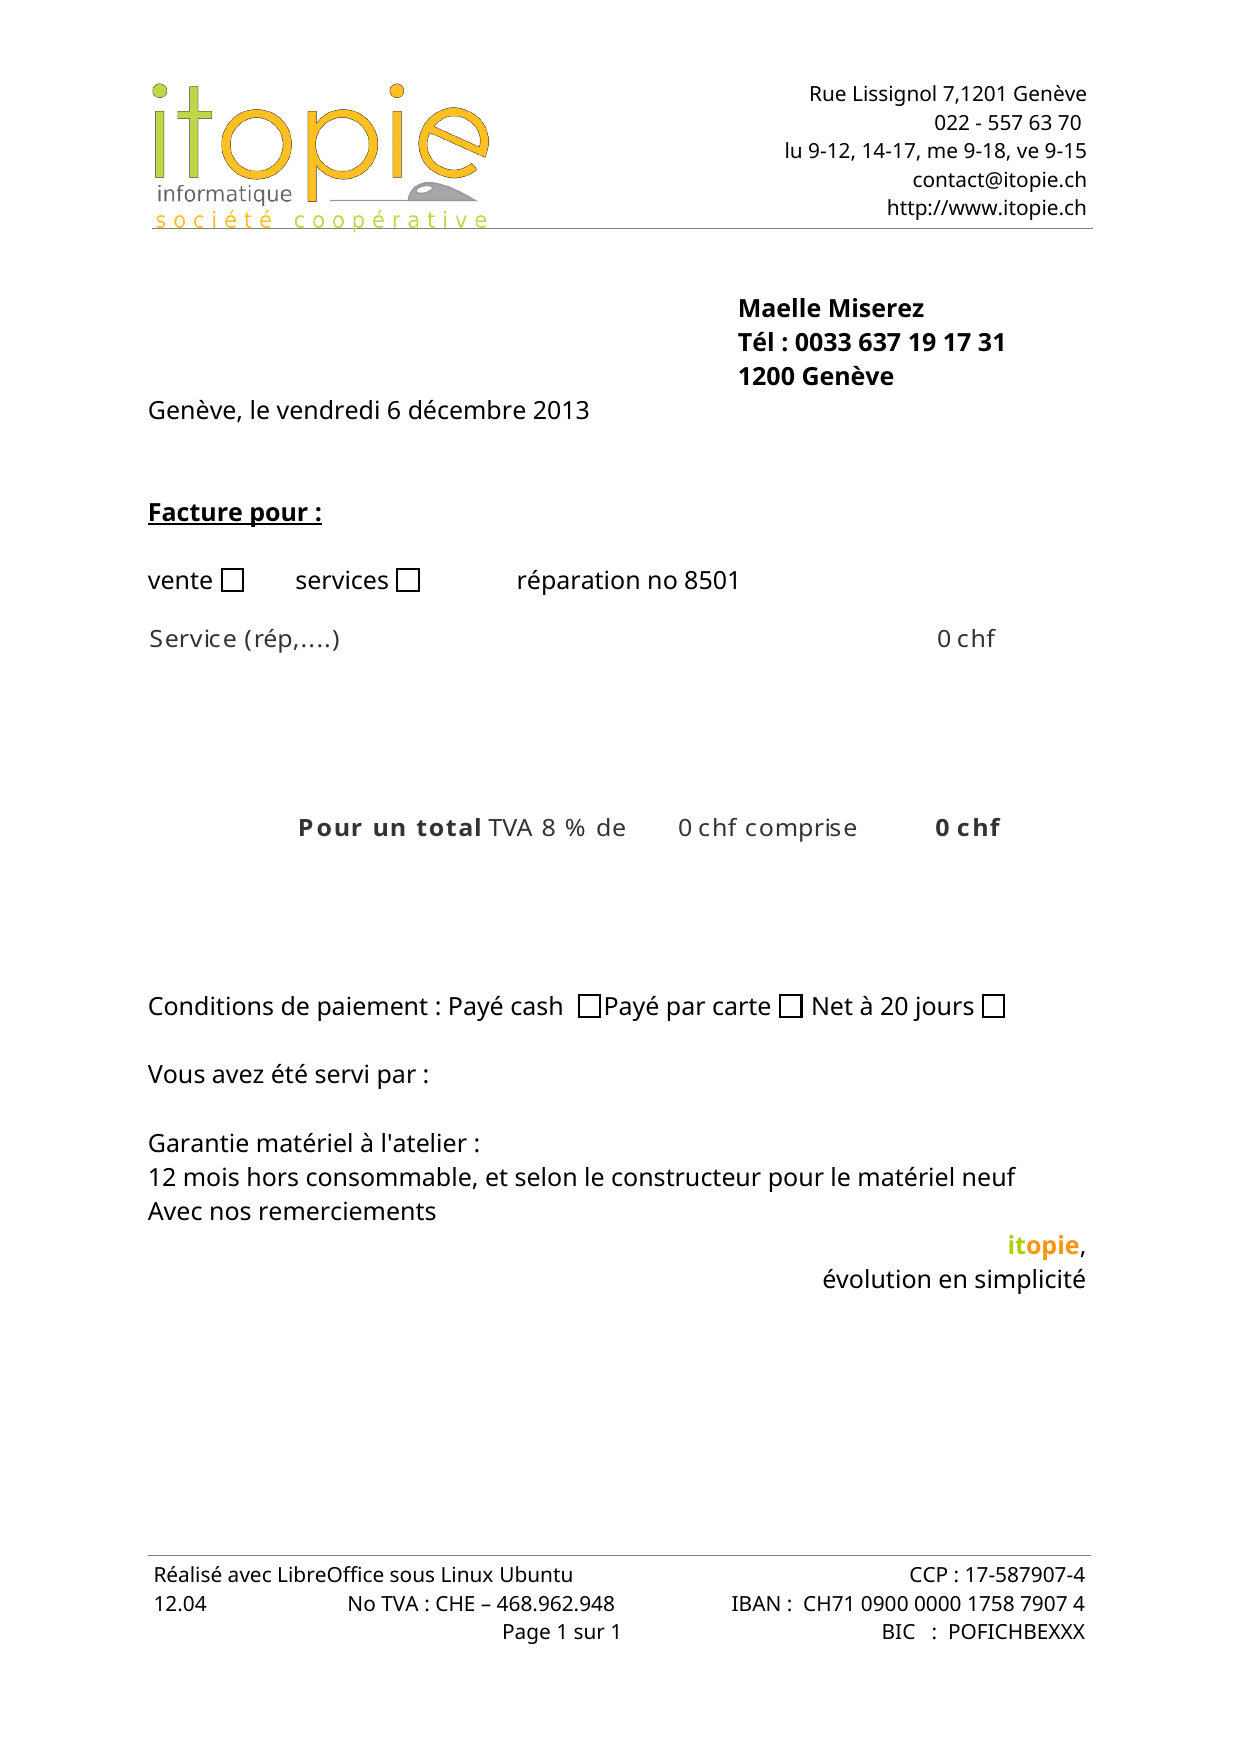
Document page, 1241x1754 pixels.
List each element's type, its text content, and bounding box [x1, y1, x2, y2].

text Conditions de paiement : Payé cash Payé par carte Net à 20 jours [148, 989, 1093, 1023]
text itopie, [148, 1227, 1093, 1262]
text 12 mois hors consommable, et selon le constructeur pour le matériel neuf [148, 1159, 1093, 1193]
text Garantie matériel à l'atelier : [148, 1125, 1093, 1159]
text Tél : 0033 637 19 17 31 [148, 324, 1093, 358]
picture [138, 72, 500, 244]
text évolution en simplicité [148, 1262, 1093, 1296]
text vente services réparation no 8501 [148, 563, 1093, 597]
text Vous avez été servi par : [148, 1057, 1093, 1091]
text Avec nos remerciements [148, 1193, 1093, 1227]
text Maelle Miserez [148, 290, 1093, 324]
text 1200 Genève [148, 358, 1093, 392]
text Genève, le vendredi 6 décembre 2013 [148, 392, 1093, 427]
text Facture pour : [148, 495, 1093, 529]
